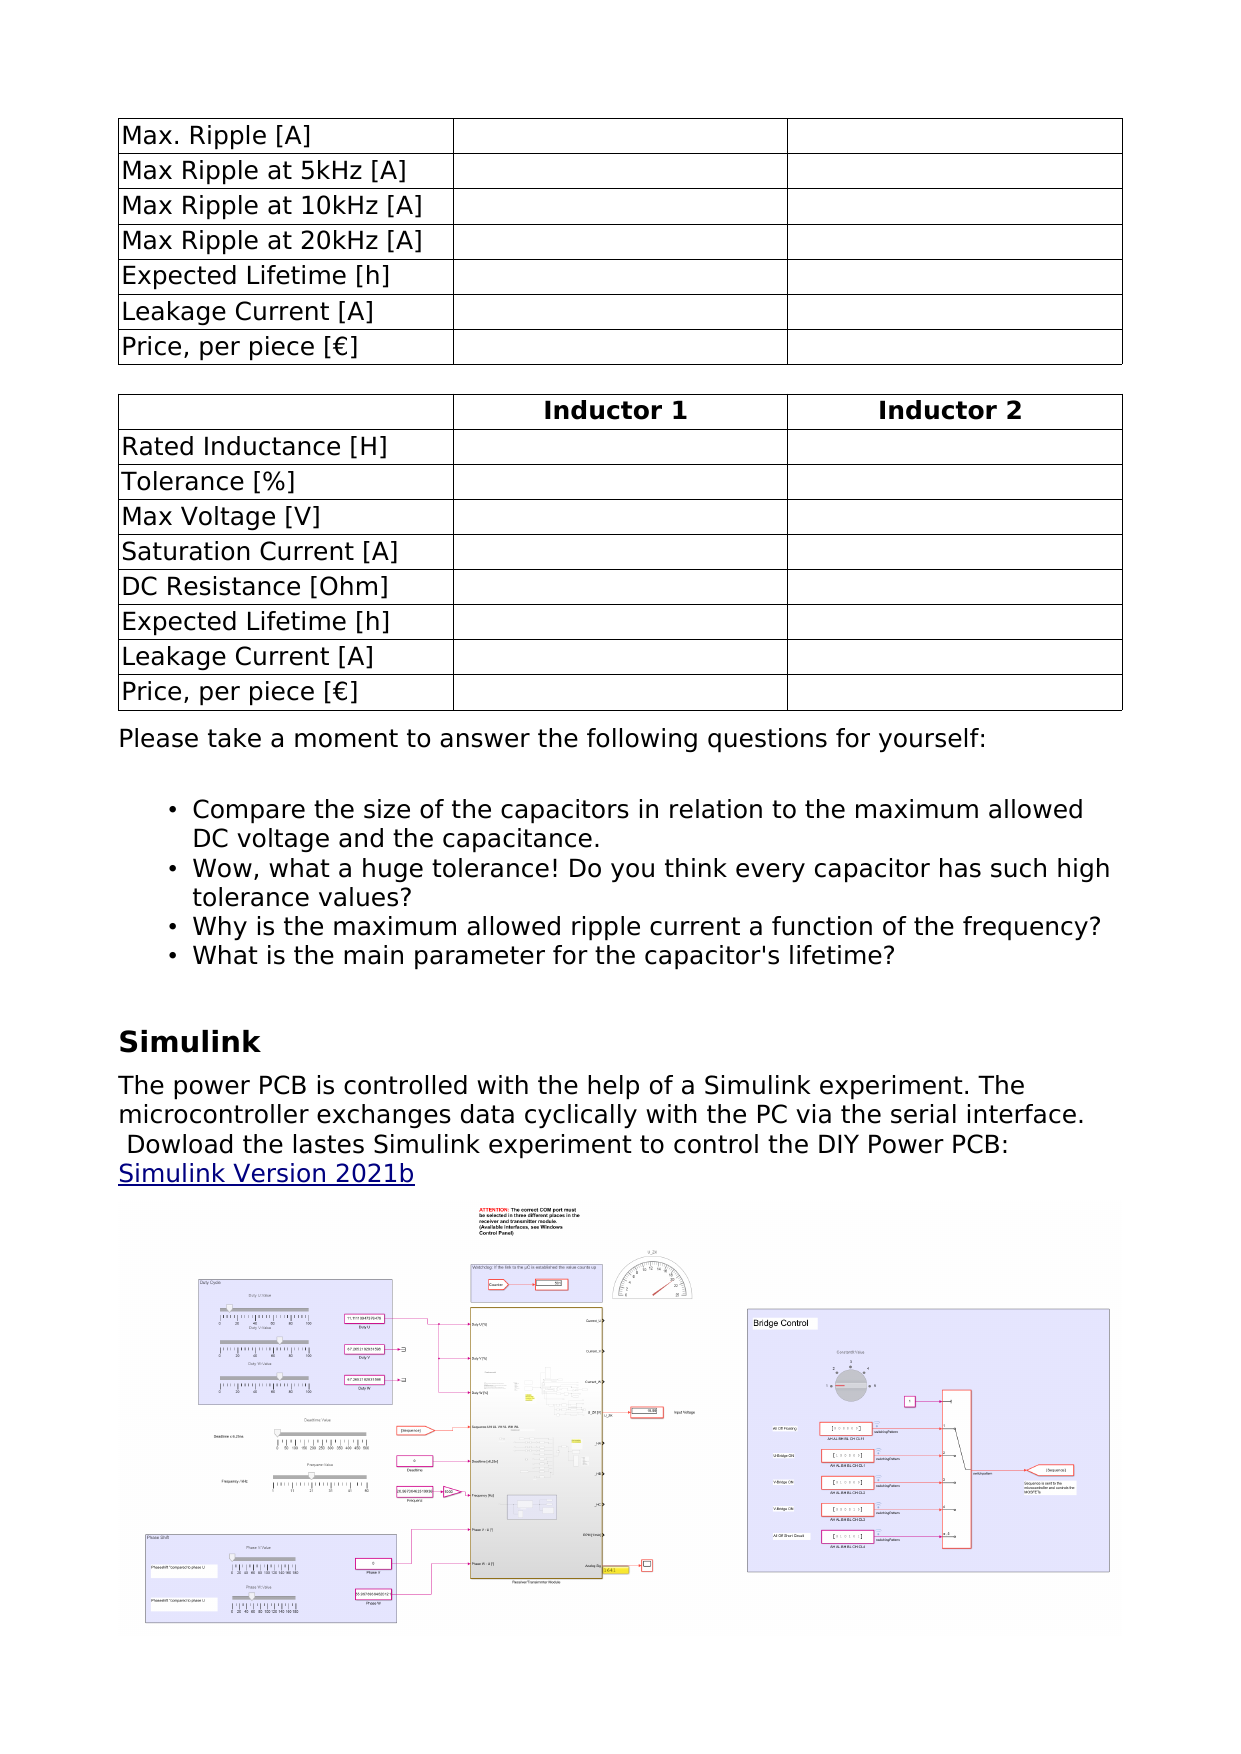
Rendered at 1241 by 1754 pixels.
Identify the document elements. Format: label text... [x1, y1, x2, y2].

table_cell [454, 260, 787, 294]
table_cell [788, 570, 1122, 604]
table_cell Tolerance [%] [119, 465, 453, 499]
table_cell Max. Ripple [A] [119, 119, 453, 153]
list What is the main parameter for the capacitor's lifetime? [177, 941, 1122, 971]
table_cell Rated Inductance [H] [119, 430, 453, 464]
table_cell Max Ripple at 20kHz [A] [119, 225, 453, 258]
table_cell [788, 535, 1122, 569]
table_cell [788, 119, 1122, 153]
table_cell [454, 605, 787, 639]
table_cell [454, 570, 787, 604]
table_header Inductor 1 [454, 395, 787, 429]
table_header [119, 395, 453, 429]
table_cell Max Voltage [V] [119, 500, 453, 534]
table_cell [788, 330, 1122, 364]
text The power PCB is controlled with the help of a Simulink experiment. The microcontroller exchanges data cyclically with the PC via the serial interface. Dowload the lastes Simulink experiment to control the DIY Power PCB: Simulink Version 2021b [118, 1071, 1122, 1188]
table_cell [788, 225, 1122, 258]
table_cell [788, 154, 1122, 188]
table_cell [788, 640, 1122, 674]
table_cell Max Ripple at 5kHz [A] [119, 154, 453, 188]
table_cell DC Resistance [Ohm] [119, 570, 453, 604]
table_cell [788, 189, 1122, 223]
subtitle Simulink [118, 1025, 1122, 1059]
table_cell [454, 675, 787, 709]
table_cell Price, per piece [€] [119, 675, 453, 709]
text Please take a moment to answer the following questions for yourself: [118, 724, 1122, 753]
table_cell [454, 154, 787, 188]
table_header Inductor 2 [788, 395, 1122, 429]
table_cell [454, 330, 787, 364]
list Compare the size of the capacitors in relation to the maximum allowed DC voltage and the capacitance. [177, 796, 1122, 854]
table_cell [454, 119, 787, 153]
table_cell [788, 260, 1122, 294]
table_cell [454, 465, 787, 499]
table_cell Expected Lifetime [h] [119, 260, 453, 294]
table_cell [454, 295, 787, 329]
table_cell [454, 640, 787, 674]
table_cell [454, 189, 787, 223]
table_cell [788, 675, 1122, 709]
table_cell Max Ripple at 10kHz [A] [119, 189, 453, 223]
table_cell [788, 295, 1122, 329]
table_cell [454, 430, 787, 464]
list Wow, what a huge tolerance! Do you think every capacitor has such high tolerance values? [177, 854, 1122, 912]
table_cell [788, 500, 1122, 534]
table_cell [788, 605, 1122, 639]
table_cell [454, 500, 787, 534]
list Why is the maximum allowed ripple current a function of the frequency? [177, 912, 1122, 941]
table_cell [788, 430, 1122, 464]
table_cell Price, per piece [€] [119, 330, 453, 364]
table_cell Saturation Current [A] [119, 535, 453, 569]
table_cell [454, 225, 787, 258]
table_cell [454, 535, 787, 569]
table_cell Leakage Current [A] [119, 640, 453, 674]
table_cell Expected Lifetime [h] [119, 605, 453, 639]
picture [118, 1200, 1123, 1636]
table_cell [788, 465, 1122, 499]
table_cell Leakage Current [A] [119, 295, 453, 329]
